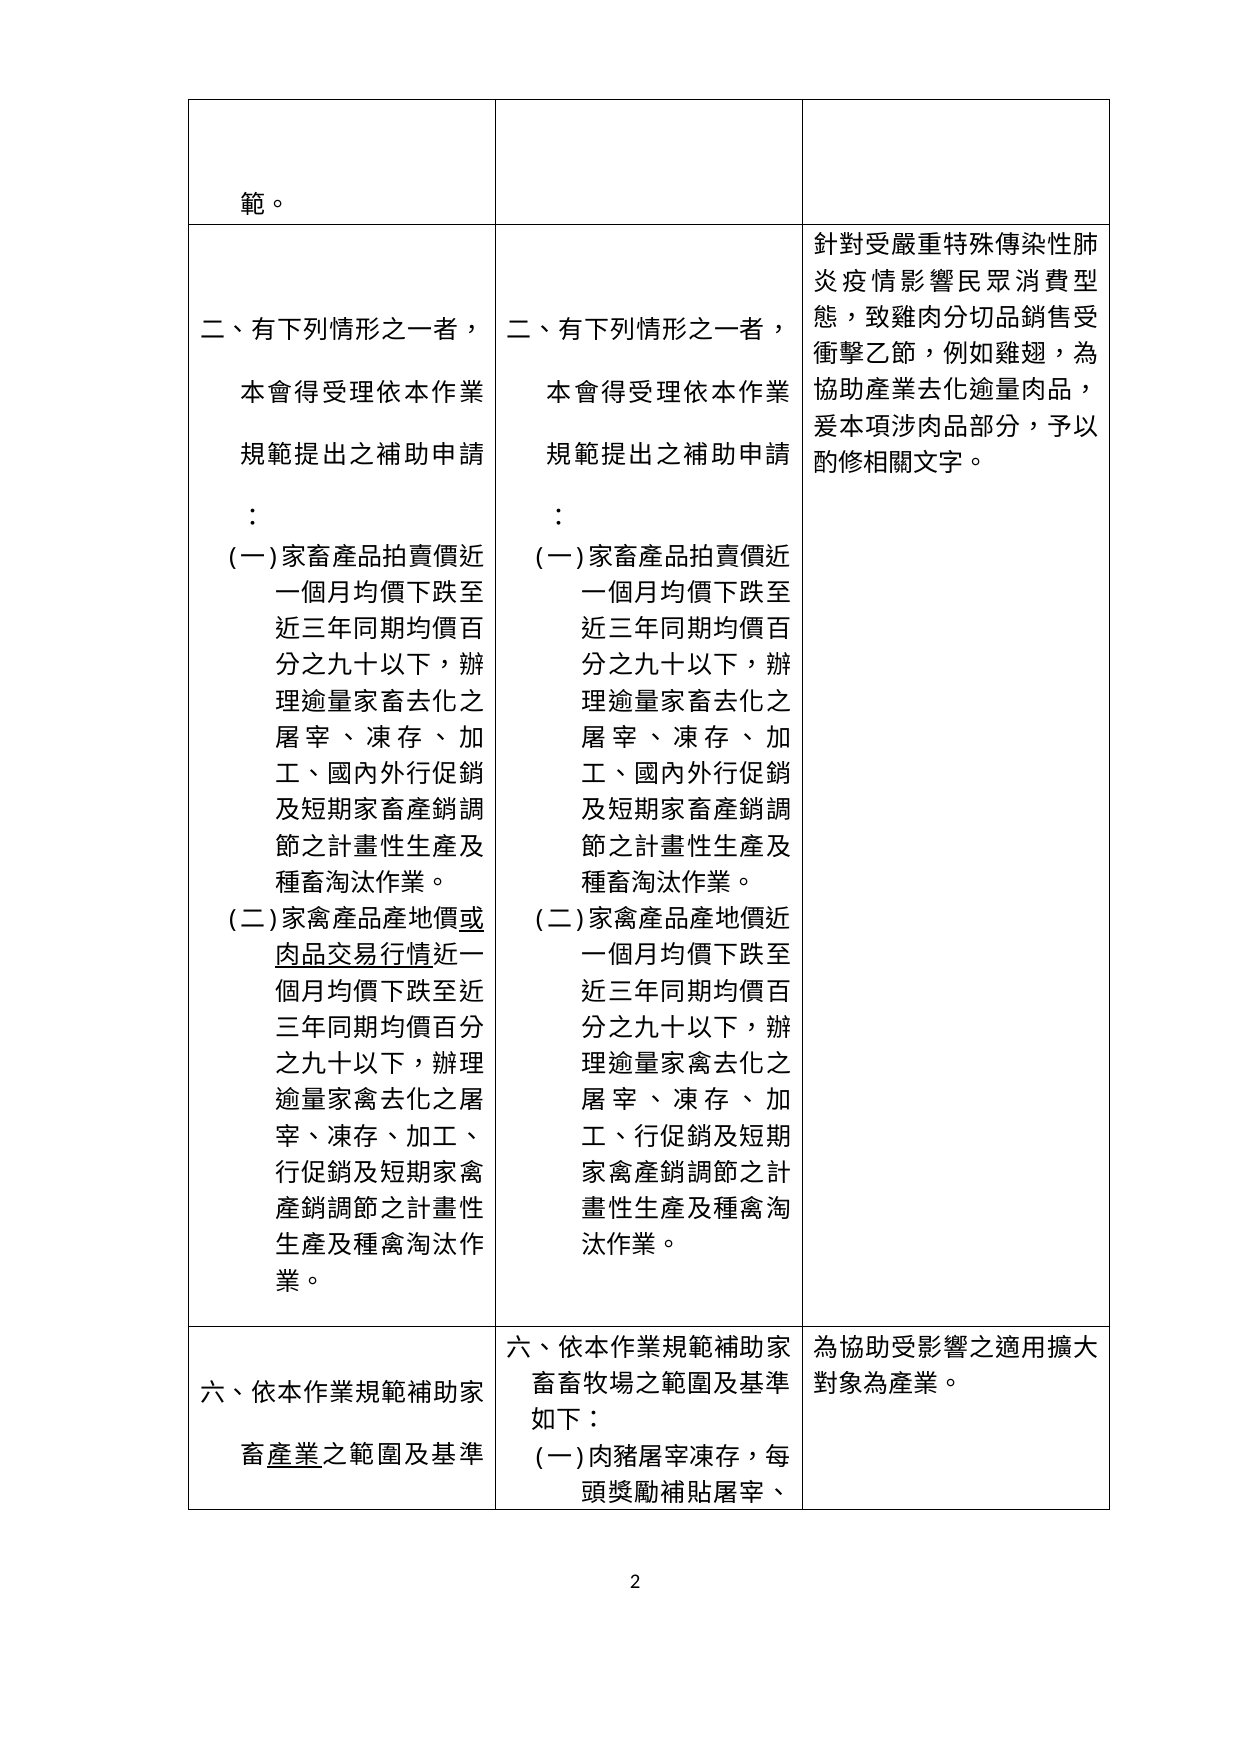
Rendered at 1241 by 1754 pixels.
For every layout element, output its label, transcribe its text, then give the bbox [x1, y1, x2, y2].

table_cell 六、依本作業規範補助家畜畜牧場之範圍及基準如下： (一)肉豬屠宰凍存，每頭獎勵補貼屠宰、 [496, 1327, 802, 1508]
table_cell 二、有下列情形之一者，本會得受理依本作業規範提出之補助申請： (一)家畜產品拍賣價近一個月均價下跌至近三年同期均價百分之九十以下，辦理逾量家畜去化之屠宰、凍存、加工、國內外行促銷及短期家畜產銷調節之計畫性生產及種畜淘汰作業。 (二)家禽產品產地價近一個月均價下跌至近三年同期均價百分之九十以下，辦理逾量家禽去化之屠宰、凍存、加工、行促銷及短期家禽產銷調節之計畫性生產及種禽淘汰作業。 [496, 225, 802, 1326]
table_cell 為協助受影響之適用擴大對象為產業。 [803, 1327, 1109, 1508]
table_cell [496, 100, 802, 224]
table_cell 範。 [189, 100, 495, 224]
table_cell 二、有下列情形之一者，本會得受理依本作業規範提出之補助申請： (一)家畜產品拍賣價近一個月均價下跌至近三年同期均價百分之九十以下，辦理逾量家畜去化之屠宰、凍存、加工、國內外行促銷及短期家畜產銷調節之計畫性生產及種畜淘汰作業。 (二)家禽產品產地價或肉品交易行情近一個月均價下跌至近三年同期均價百分之九十以下，辦理逾量家禽去化之屠宰、凍存、加工、行促銷及短期家禽產銷調節之計畫性生產及種禽淘汰作業。 [189, 225, 495, 1326]
table_cell 六、依本作業規範補助家畜產業之範圍及基準 [189, 1327, 495, 1508]
table_cell [803, 100, 1109, 224]
table_cell 針對受嚴重特殊傳染性肺炎疫情影響民眾消費型態，致雞肉分切品銷售受衝擊乙節，例如雞翅，為協助產業去化逾量肉品，爰本項涉肉品部分，予以酌修相關文字。 [803, 225, 1109, 1326]
